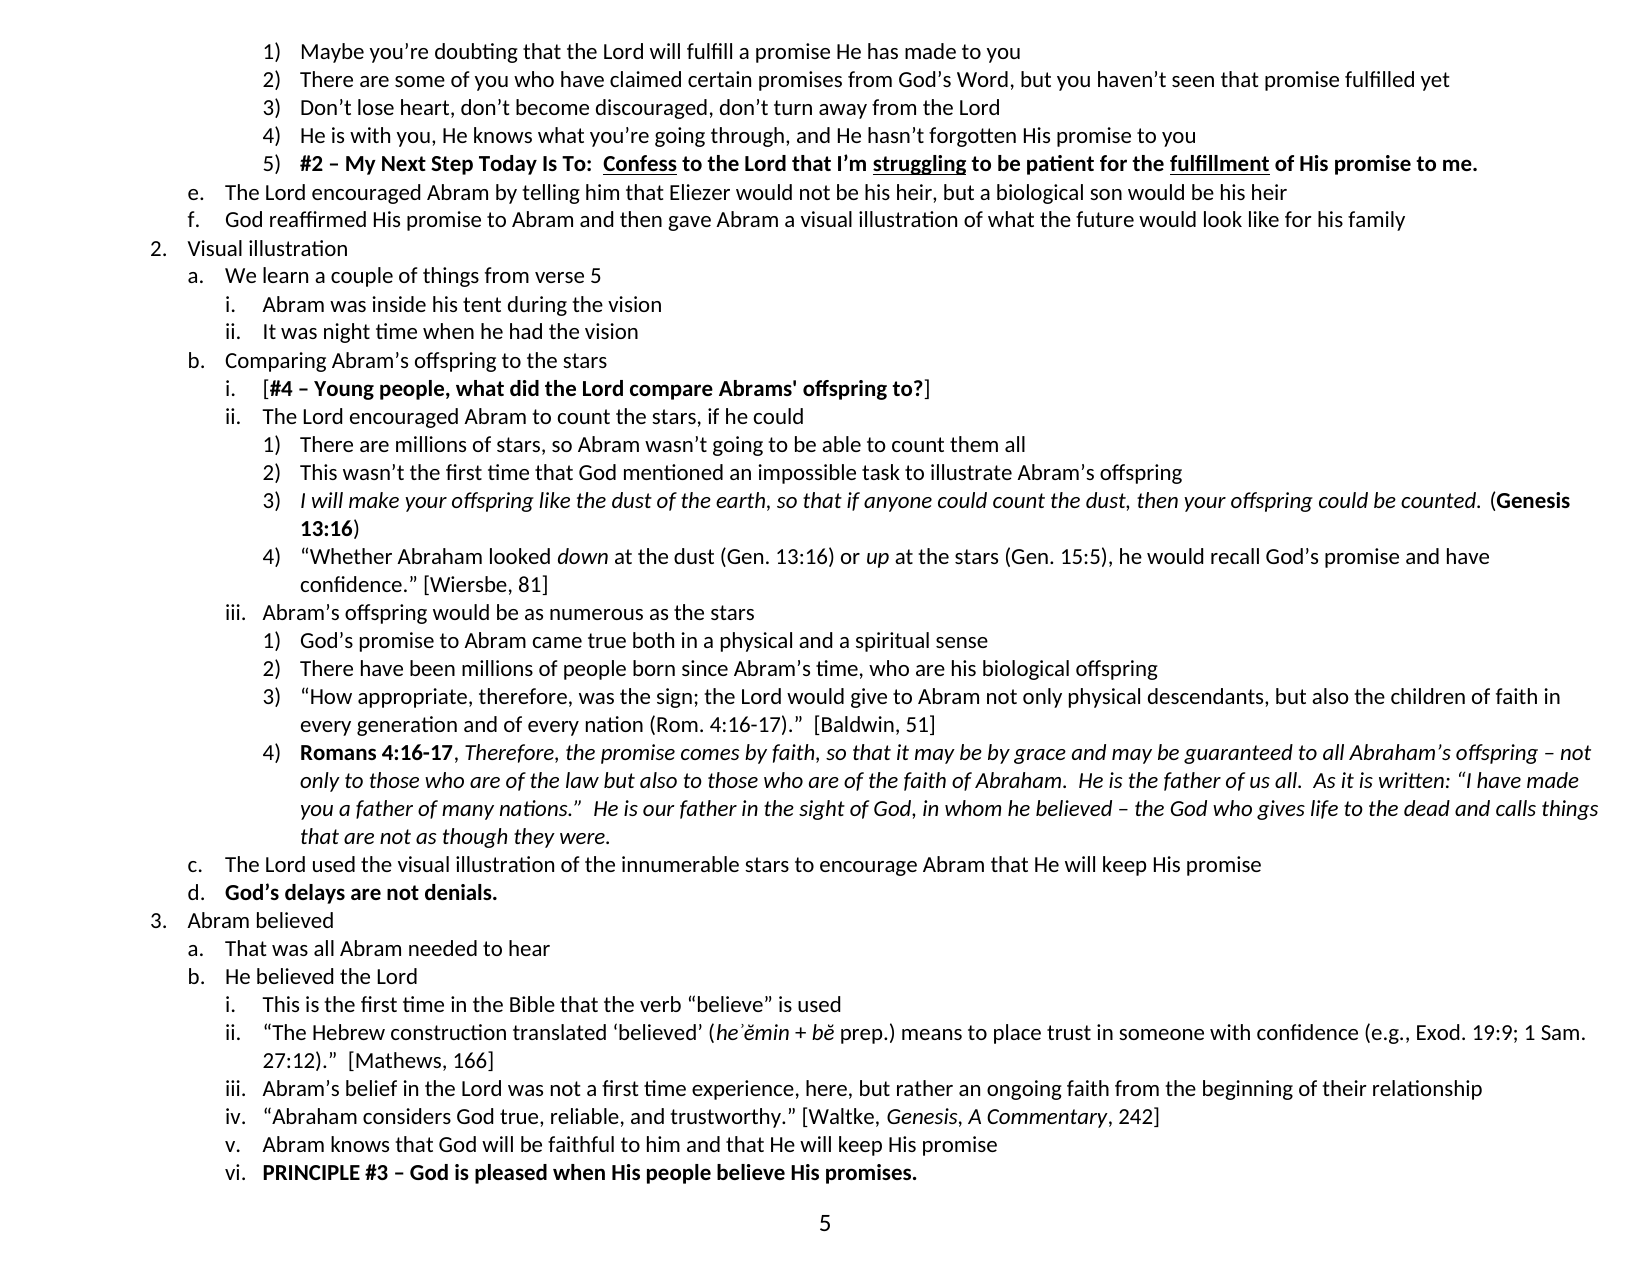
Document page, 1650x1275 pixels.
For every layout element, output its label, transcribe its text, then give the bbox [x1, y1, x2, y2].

list That was all Abram needed to hear [187, 934, 1612, 962]
list PRINCIPLE #3 – God is pleased when His people believe His promises. [225, 1158, 1612, 1186]
list Maybe you’re doubting that the Lord will fulfill a promise He has made to you [262, 37, 1612, 66]
list Abram was inside his tent during the vision [225, 290, 1612, 318]
list Comparing Abram’s offspring to the stars [187, 346, 1612, 374]
list Visual illustration [150, 234, 1612, 262]
list Abram knows that God will be faithful to him and that He will keep His promise [225, 1130, 1612, 1158]
list The Lord encouraged Abram by telling him that Eliezer would not be his heir, but a biological son would be his heir [187, 178, 1612, 206]
list He believed the Lord [187, 962, 1612, 990]
list God’s promise to Abram came true both in a physical and a spiritual sense [262, 626, 1612, 654]
list The Lord encouraged Abram to count the stars, if he could [225, 402, 1612, 430]
list God reaffirmed His promise to Abram and then gave Abram a visual illustration of what the future would look like for his family [187, 206, 1612, 234]
list Romans 4:16-17, Therefore, the promise comes by faith, so that it may be by grace and may be guaranteed to all Abraham’s offspring – not only to those who are of the law but also to those who are of the faith of Abraham. He is the father of us all. As it is written: “I have made you a father of many nations.” He is our father in the sight of God, in whom he believed – the God who gives life to the dead and calls things that are not as though they were. [262, 738, 1612, 850]
list The Lord used the visual illustration of the innumerable stars to encourage Abram that He will keep His promise [187, 850, 1612, 878]
list There are some of you who have claimed certain promises from God’s Word, but you haven’t seen that promise fulfilled yet [262, 66, 1612, 93]
list Don’t lose heart, don’t become discouraged, don’t turn away from the Lord [262, 93, 1612, 122]
list This wasn’t the first time that God mentioned an impossible task to illustrate Abram’s offspring [262, 458, 1612, 486]
list This is the first time in the Bible that the verb “believe” is used [225, 990, 1612, 1018]
list “The Hebrew construction translated ‘believed’ (heʾĕmin + bĕ prep.) means to place trust in someone with confidence (e.g., Exod. 19:9; 1 Sam. 27:12).” [Mathews, 166] [225, 1018, 1612, 1074]
list He is with you, He knows what you’re going through, and He hasn’t forgotten His promise to you [262, 122, 1612, 149]
list We learn a couple of things from verse 5 [187, 262, 1612, 290]
list It was night time when he had the vision [225, 318, 1612, 346]
list “Whether Abraham looked down at the dust (Gen. 13:16) or up at the stars (Gen. 15:5), he would recall God’s promise and have confidence.” [Wiersbe, 81] [262, 542, 1612, 598]
list There are millions of stars, so Abram wasn’t going to be able to count them all [262, 430, 1612, 458]
list “Abraham considers God true, reliable, and trustworthy.” [Waltke, Genesis, A Commentary, 242] [225, 1102, 1612, 1130]
list “How appropriate, therefore, was the sign; the Lord would give to Abram not only physical descendants, but also the children of faith in every generation and of every nation (Rom. 4:16-17).” [Baldwin, 51] [262, 682, 1612, 738]
list God’s delays are not denials. [187, 878, 1612, 906]
list #2 – My Next Step Today Is To: Confess to the Lord that I’m struggling to be patient for the fulfillment of His promise to me. [262, 149, 1612, 178]
list I will make your offspring like the dust of the earth, so that if anyone could count the dust, then your offspring could be counted. (Genesis 13:16) [262, 486, 1612, 542]
list Abram’s offspring would be as numerous as the stars [225, 598, 1612, 626]
list Abram’s belief in the Lord was not a first time experience, here, but rather an ongoing faith from the beginning of their relationship [225, 1074, 1612, 1102]
list There have been millions of people born since Abram’s time, who are his biological offspring [262, 654, 1612, 682]
list Abram believed [150, 906, 1612, 934]
list [#4 – Young people, what did the Lord compare Abrams' offspring to?] [225, 374, 1612, 402]
